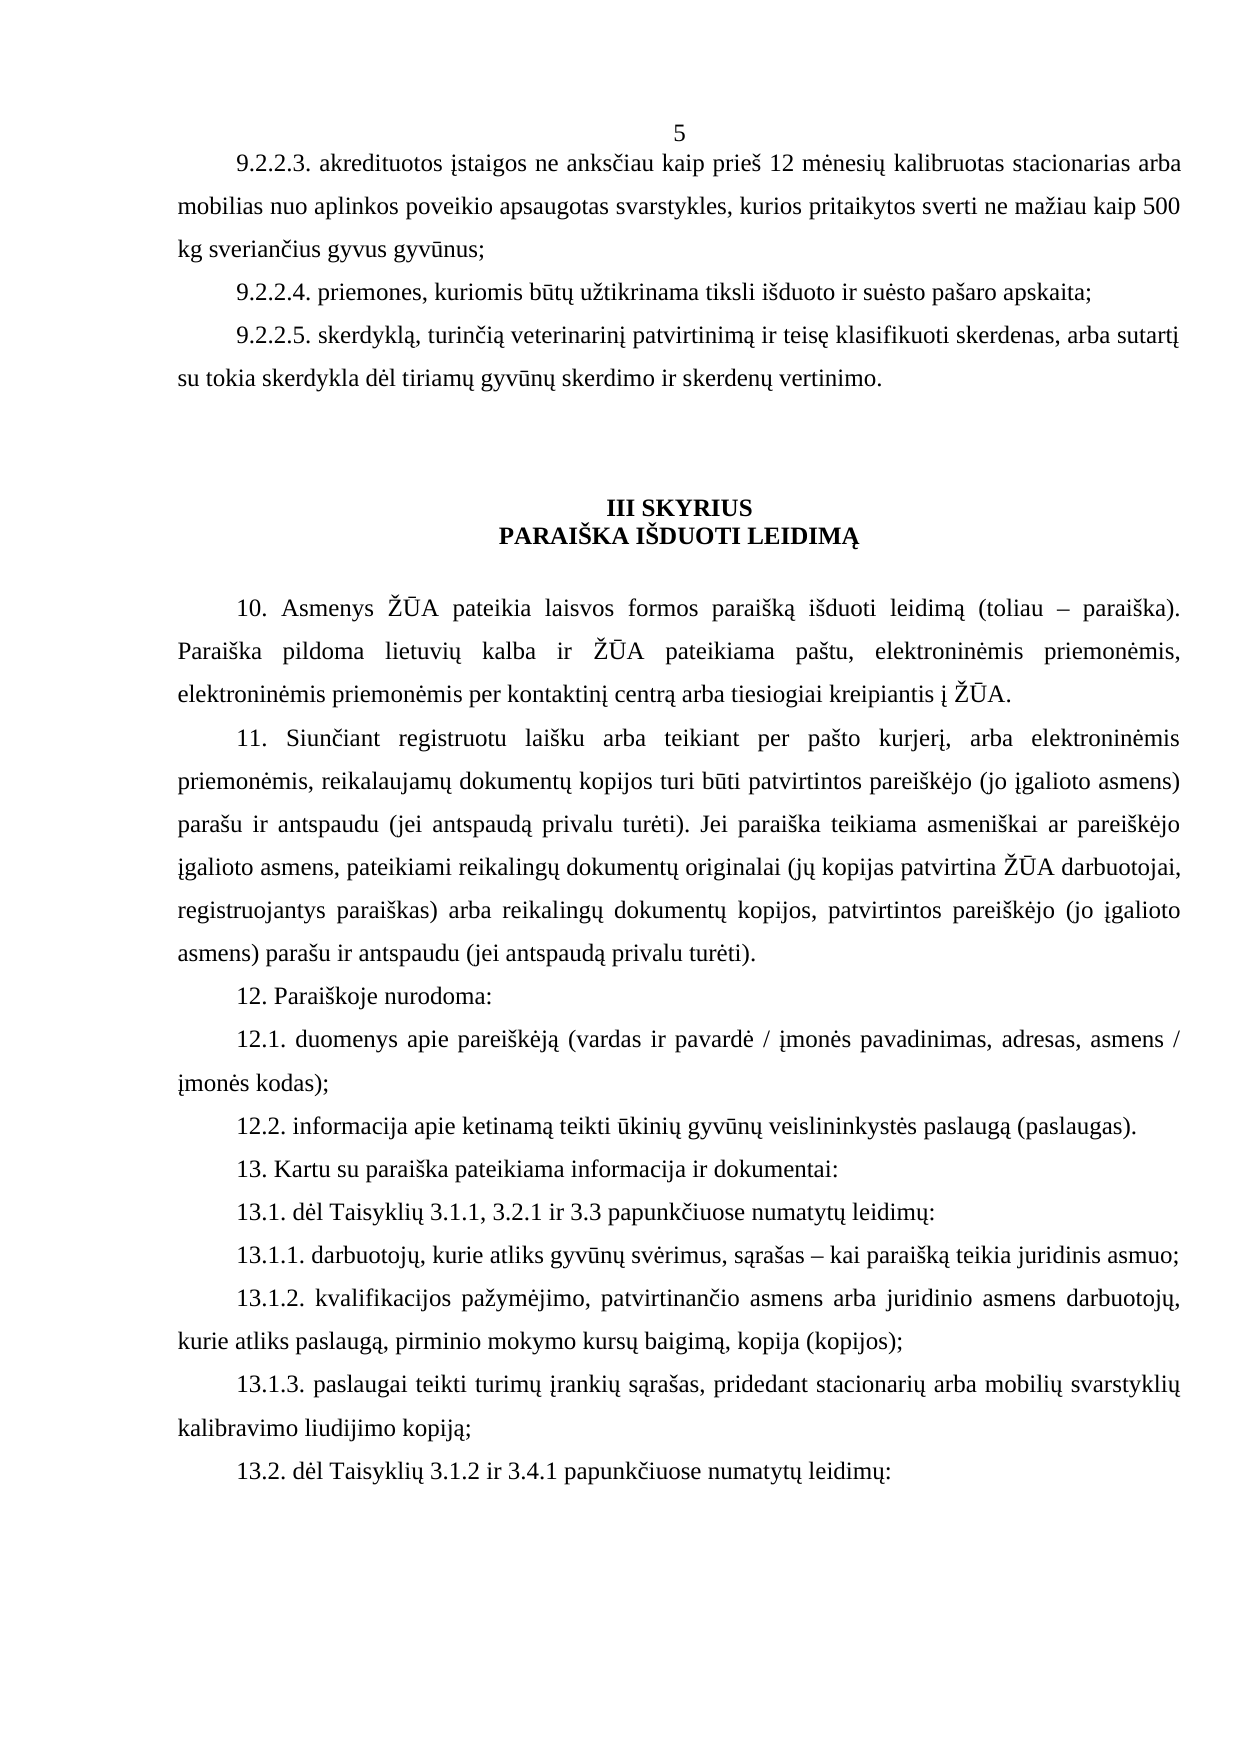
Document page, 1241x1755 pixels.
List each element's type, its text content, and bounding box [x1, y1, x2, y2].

text 10. Asmenys ŽŪA pateikia laisvos formos paraišką išduoti leidimą (toliau – paraiška). Paraiška pildoma lietuvių kalba ir ŽŪA pateikiama paštu, elektroninėmis priemonėmis, elektroninėmis priemonėmis per kontaktinį centrą arba tiesiogiai kreipiantis į ŽŪA. [177, 593, 1181, 708]
text 9.2.2.4. priemones, kuriomis būtų užtikrinama tiksli išduoto ir suėsto pašaro apskaita; [177, 277, 1181, 306]
text 13. Kartu su paraiška pateikiama informacija ir dokumentai: [177, 1154, 1181, 1183]
text PARAIŠKA IŠDUOTI LEIDIMĄ [177, 521, 1181, 550]
text III SKYRIUS [177, 493, 1181, 521]
text 12.1. duomenys apie pareiškėją (vardas ir pavardė / įmonės pavadinimas, adresas, asmens / įmonės kodas); [177, 1024, 1181, 1096]
text 13.1.2. kvalifikacijos pažymėjimo, patvirtinančio asmens arba juridinio asmens darbuotojų, kurie atliks paslaugą, pirminio mokymo kursų baigimą, kopija (kopijos); [177, 1283, 1181, 1355]
text 13.1.3. paslaugai teikti turimų įrankių sąrašas, pridedant stacionarių arba mobilių svarstyklių kalibravimo liudijimo kopiją; [177, 1369, 1181, 1441]
text 9.2.2.3. akredituotos įstaigos ne anksčiau kaip prieš 12 mėnesių kalibruotas stacionarias arba mobilias nuo aplinkos poveikio apsaugotas svarstykles, kurios pritaikytos sverti ne mažiau kaip 500 kg sveriančius gyvus gyvūnus; [177, 148, 1181, 263]
text 11. Siunčiant registruotu laišku arba teikiant per pašto kurjerį, arba elektroninėmis priemonėmis, reikalaujamų dokumentų kopijos turi būti patvirtintos pareiškėjo (jo įgalioto asmens) parašu ir antspaudu (jei antspaudą privalu turėti). Jei paraiška teikiama asmeniškai ar pareiškėjo įgalioto asmens, pateikiami reikalingų dokumentų originalai (jų kopijas patvirtina ŽŪA darbuotojai, registruojantys paraiškas) arba reikalingų dokumentų kopijos, patvirtintos pareiškėjo (jo įgalioto asmens) parašu ir antspaudu (jei antspaudą privalu turėti). [177, 723, 1181, 967]
text 12. Paraiškoje nurodoma: [177, 981, 1181, 1010]
text 13.1. dėl Taisyklių 3.1.1, 3.2.1 ir 3.3 papunkčiuose numatytų leidimų: [177, 1197, 1181, 1226]
text 13.1.1. darbuotojų, kurie atliks gyvūnų svėrimus, sąrašas – kai paraišką teikia juridinis asmuo; [177, 1240, 1181, 1269]
text 12.2. informacija apie ketinamą teikti ūkinių gyvūnų veislininkystės paslaugą (paslaugas). [177, 1111, 1181, 1139]
text 9.2.2.5. skerdyklą, turinčią veterinarinį patvirtinimą ir teisę klasifikuoti skerdenas, arba sutartį su tokia skerdykla dėl tiriamų gyvūnų skerdimo ir skerdenų vertinimo. [177, 320, 1181, 392]
text 13.2. dėl Taisyklių 3.1.2 ir 3.4.1 papunkčiuose numatytų leidimų: [177, 1456, 1181, 1484]
